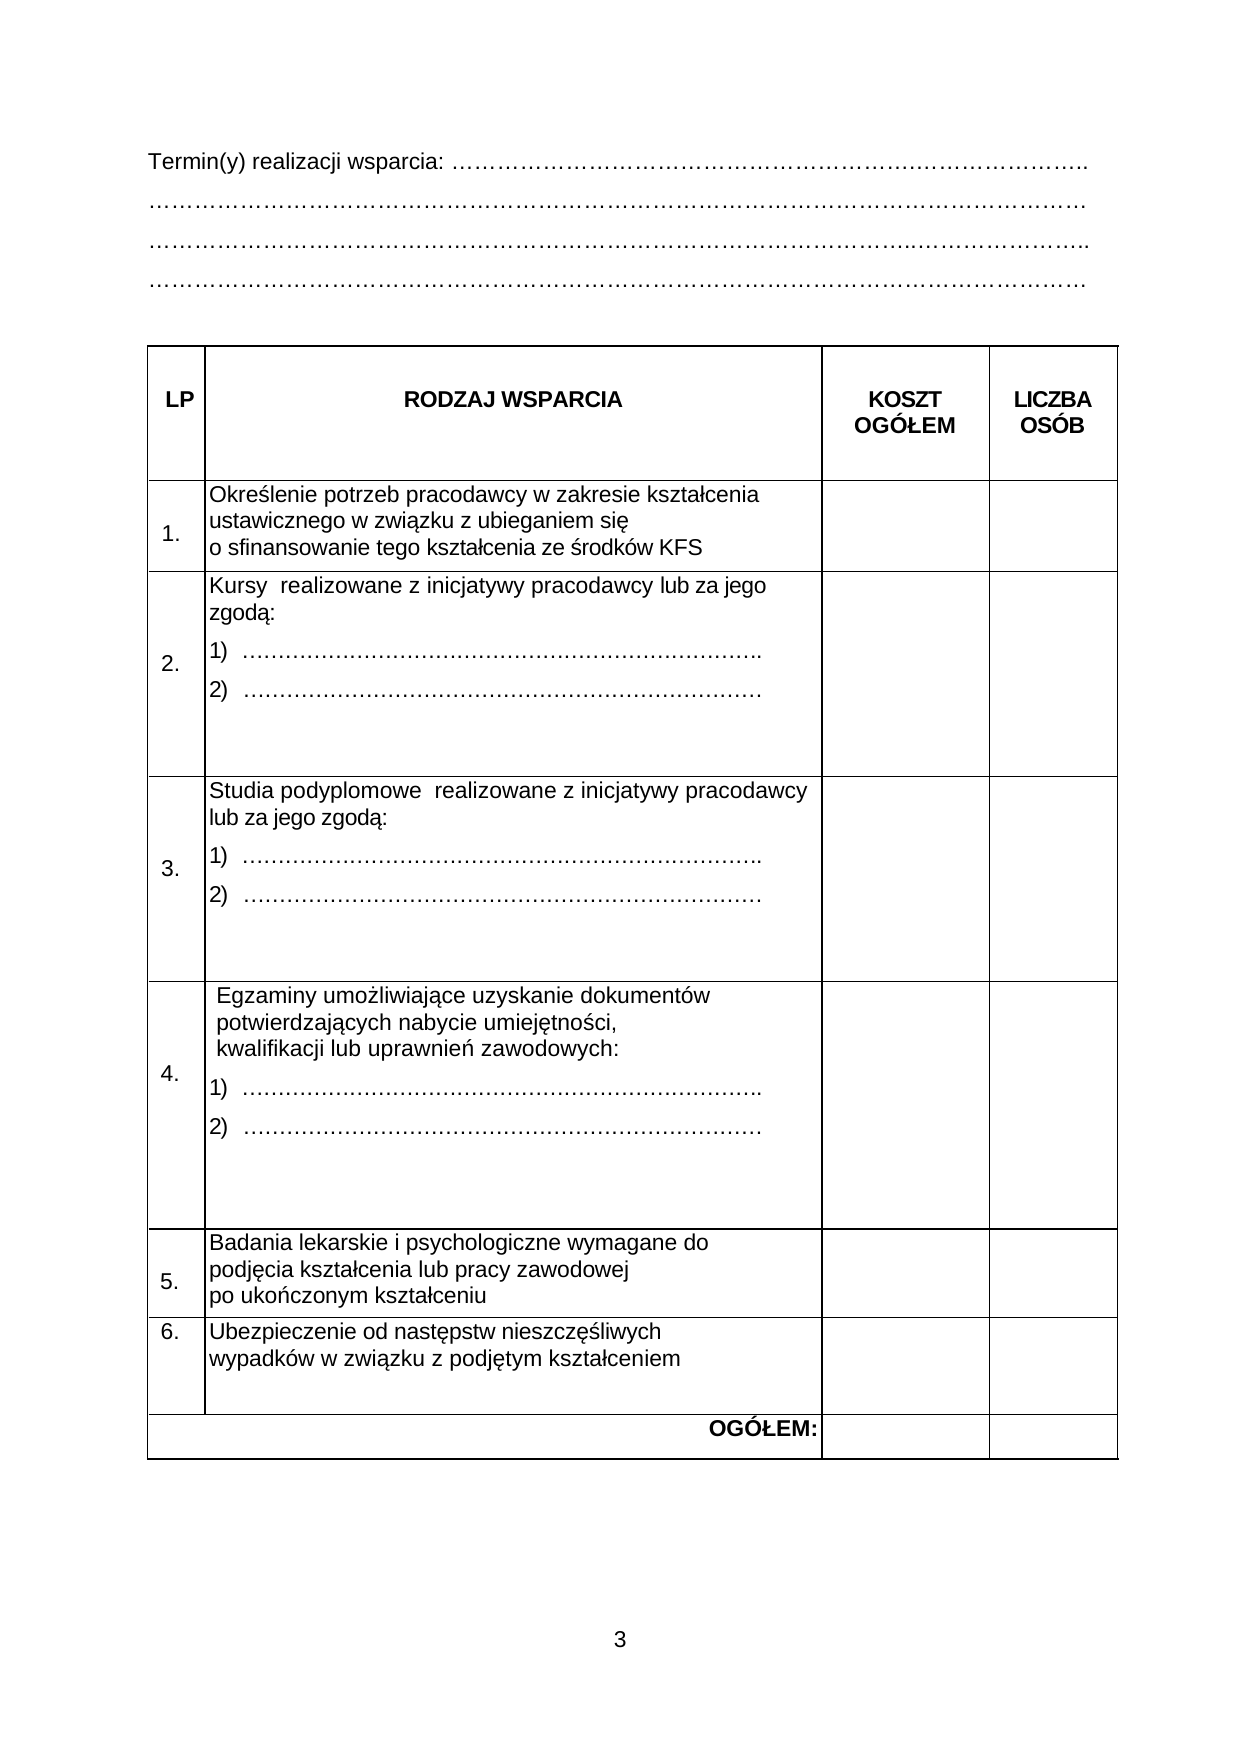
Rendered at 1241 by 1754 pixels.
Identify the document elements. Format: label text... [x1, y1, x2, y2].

table_cell [990, 1415, 1117, 1458]
table_cell [823, 572, 989, 776]
table_cell [990, 1230, 1117, 1317]
table_cell Ubezpieczenie od następstw nieszczęśliwych wypadków w związku z podjętym kształceniem [206, 1318, 821, 1414]
table_header RODZAJ WSPARCIA [206, 347, 821, 479]
table_cell 1. [148, 481, 204, 571]
table_cell [990, 777, 1117, 981]
table_cell [823, 1415, 989, 1458]
table_cell Studia podyplomowe realizowane z inicjatywy pracodawcy lub za jego zgodą: 1) ………………………………………………………………. 2) ……………………………………………………………… [206, 777, 821, 981]
table_cell Badania lekarskie i psychologiczne wymagane do podjęcia kształcenia lub pracy zawodowej po ukończonym kształceniu [206, 1230, 821, 1317]
table_header LICZBA OSÓB [990, 347, 1117, 479]
text …………………………………………………………………………………………………………… [148, 187, 1092, 213]
table_cell [990, 481, 1117, 571]
table_cell [823, 982, 989, 1228]
table_cell 3. [148, 777, 204, 981]
table_header KOSZT OGÓŁEM [823, 347, 989, 479]
table_cell [823, 777, 989, 981]
table_header LP [148, 347, 204, 479]
table_cell Określenie potrzeb pracodawcy w zakresie kształcenia ustawicznego w związku z ubieganiem się o sfinansowanie tego kształcenia ze środków KFS [206, 481, 821, 571]
table_cell [990, 982, 1117, 1228]
table_cell [823, 1230, 989, 1317]
table_cell 5. [148, 1229, 204, 1317]
table_cell [990, 1318, 1117, 1414]
text Termin(y) realizacji wsparcia: …………………………………………………….………………….. [148, 148, 1092, 174]
table_cell [823, 1318, 989, 1414]
table_cell OGÓŁEM: [148, 1415, 152, 1458]
table_cell Kursy realizowane z inicjatywy pracodawcy lub za jego zgodą: 1) ………………………………………………………………. 2) ……………………………………………………………… [206, 572, 821, 776]
table_cell 2. [148, 572, 204, 776]
table_cell 4. [148, 982, 204, 1228]
text …………………………………………………………………………………………………………… [148, 266, 1092, 292]
table_cell [823, 481, 989, 571]
table_cell 6. [148, 1318, 204, 1414]
text ………………………………………………………………………………………..………………….. [148, 227, 1092, 253]
table_cell [990, 572, 1117, 776]
table_cell Egzaminy umożliwiające uzyskanie dokumentów potwierdzających nabycie umiejętności, kwalifikacji lub uprawnień zawodowych: 1) ………………………………………………………………. 2) ……………………………………………………………… [206, 982, 821, 1228]
